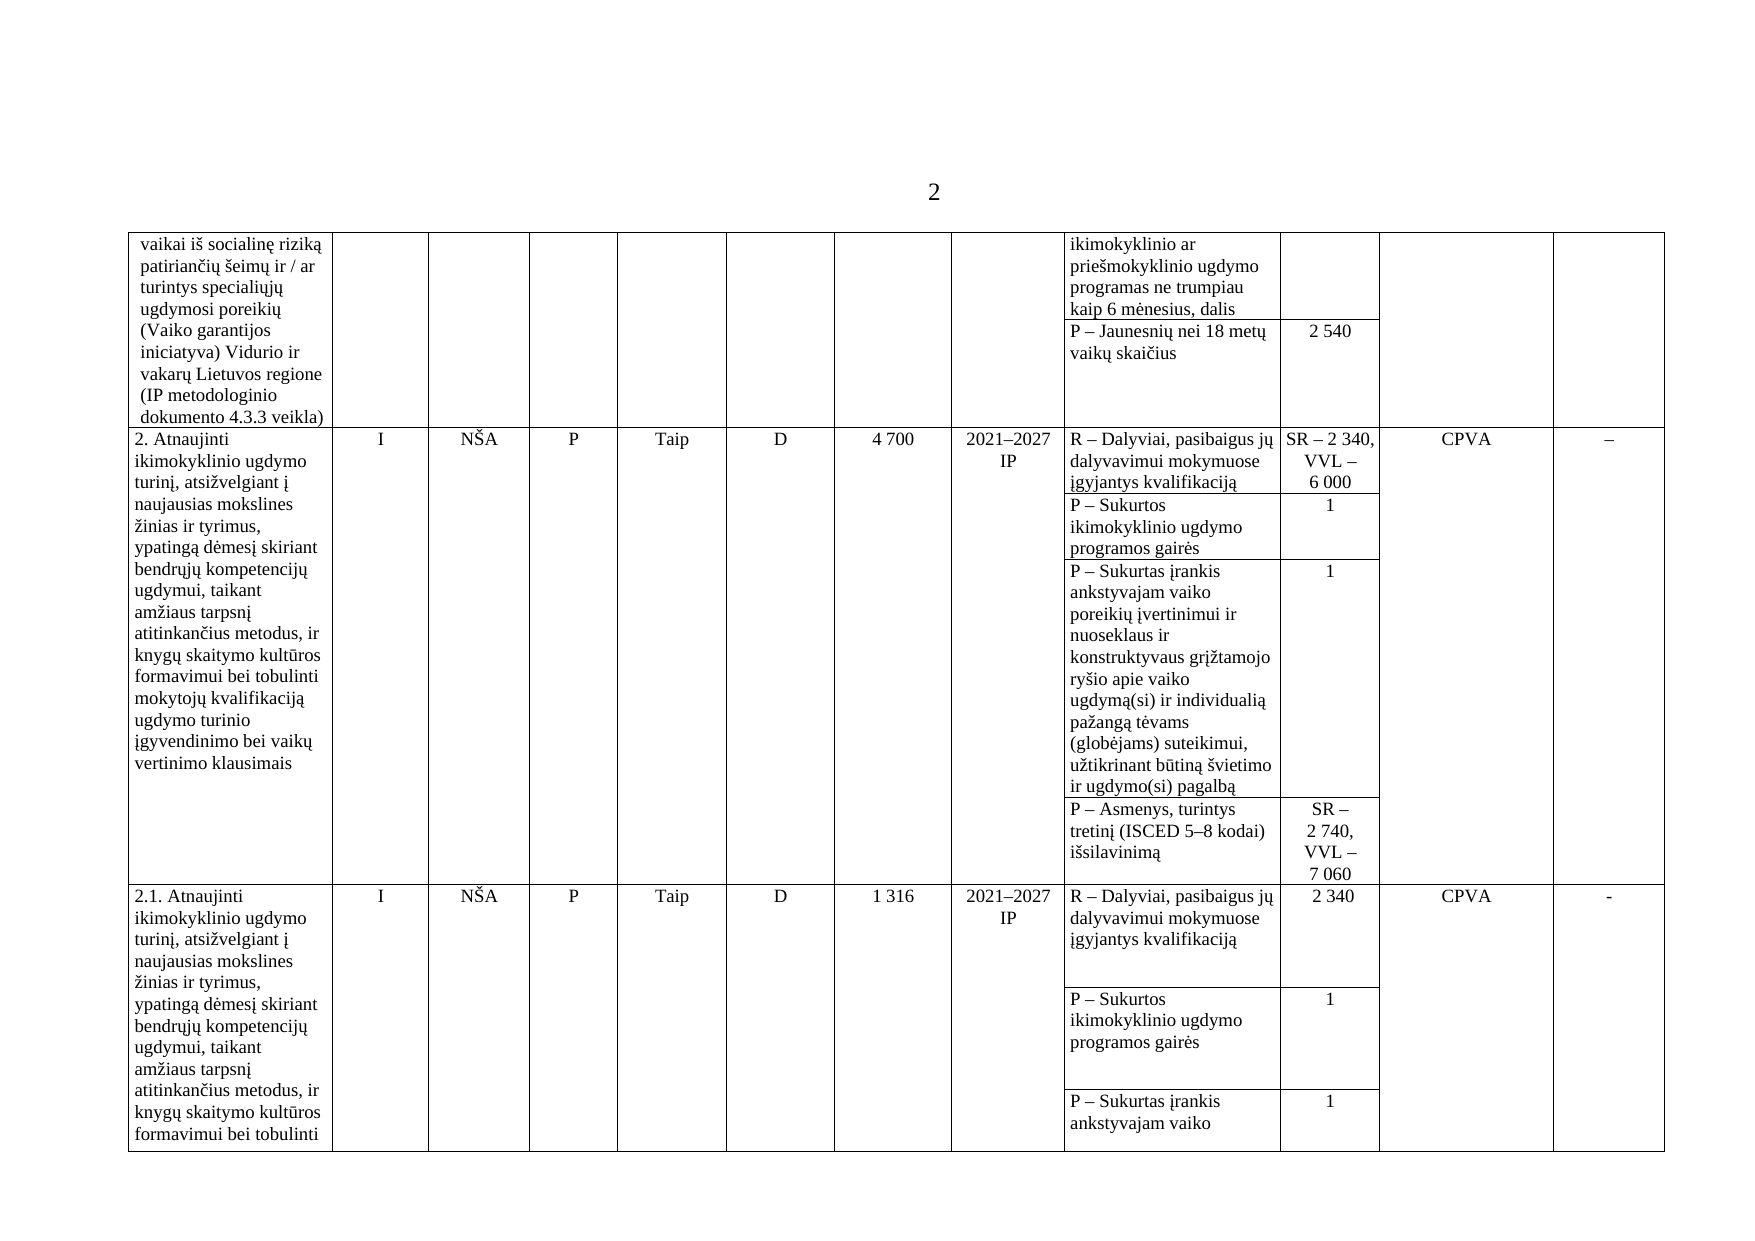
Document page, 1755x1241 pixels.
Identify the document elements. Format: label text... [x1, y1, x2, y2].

table_cell R – Dalyviai, pasibaigus jų dalyvavimui mokymuose įgyjantys kvalifikaciją [1065, 428, 1280, 493]
table_cell CPVA [1380, 428, 1553, 884]
table_cell [952, 233, 1064, 427]
table_cell P [530, 428, 617, 884]
table_cell Taip [618, 885, 726, 1151]
table_cell P – Asmenys, turintys tretinį (ISCED 5–8 kodai) išsilavinimą [1065, 798, 1280, 884]
table_cell ikimokyklinio ar priešmokyklinio ugdymo programas ne trumpiau kaip 6 mėnesius, dalis [1065, 233, 1280, 319]
table_cell vaikai iš socialinę riziką patiriančių šeimų ir / ar turintys specialiųjų ugdymosi poreikių (Vaiko garantijos iniciatyva) Vidurio ir vakarų Lietuvos regione (IP metodologinio dokumento 4.3.3 veikla) [129, 233, 332, 427]
table_cell P – Sukurtas įrankis ankstyvajam vaiko poreikių įvertinimui ir nuoseklaus ir konstruktyvaus grįžtamojo ryšio apie vaiko ugdymą(si) ir individualią pažangą tėvams (globėjams) suteikimui, užtikrinant būtiną švietimo ir ugdymo(si) pagalbą [1065, 560, 1280, 797]
table_cell I [333, 428, 428, 884]
table_cell [530, 233, 617, 427]
table_cell P – Sukurtas įrankis ankstyvajam vaiko [1065, 1090, 1280, 1151]
table_cell [1554, 233, 1664, 427]
table_cell 2 340 [1281, 885, 1379, 987]
table_cell 2021–2027 IP [952, 428, 1064, 884]
table_cell I [333, 885, 428, 1151]
table_cell 1 [1281, 1090, 1379, 1151]
table_cell P – Jaunesnių nei 18 metų vaikų skaičius [1065, 320, 1280, 427]
table_cell NŠA [429, 428, 529, 884]
table_cell 2. Atnaujinti ikimokyklinio ugdymo turinį, atsižvelgiant į naujausias mokslines žinias ir tyrimus, ypatingą dėmesį skiriant bendrųjų kompetencijų ugdymui, taikant amžiaus tarpsnį atitinkančius metodus, ir knygų skaitymo kultūros formavimui bei tobulinti mokytojų kvalifikaciją ugdymo turinio įgyvendinimo bei vaikų vertinimo klausimais [129, 428, 332, 884]
table_cell [618, 233, 726, 427]
table_cell R – Dalyviai, pasibaigus jų dalyvavimui mokymuose įgyjantys kvalifikaciją [1065, 885, 1280, 987]
table_cell CPVA [1380, 885, 1553, 1151]
table_cell D [727, 428, 834, 884]
table_cell 2.1. Atnaujinti ikimokyklinio ugdymo turinį, atsižvelgiant į naujausias mokslines žinias ir tyrimus, ypatingą dėmesį skiriant bendrųjų kompetencijų ugdymui, taikant amžiaus tarpsnį atitinkančius metodus, ir knygų skaitymo kultūros formavimui bei tobulinti [129, 885, 332, 1151]
table_cell - [1554, 885, 1664, 1151]
table_cell [835, 233, 951, 427]
table_cell [727, 233, 834, 427]
table_cell [429, 233, 529, 427]
table_cell – [1554, 428, 1664, 884]
table_cell NŠA [429, 885, 529, 1151]
table_cell [333, 233, 428, 427]
table_cell SR – 2 340, VVL – 6 000 [1281, 428, 1379, 493]
table_cell SR – 2 740, VVL – 7 060 [1281, 798, 1379, 884]
table_cell D [727, 885, 834, 1151]
table_cell [1281, 233, 1379, 319]
table_cell 1 316 [835, 885, 951, 1151]
table_cell 2021–2027 IP [952, 885, 1064, 1151]
table_cell P – Sukurtos ikimokyklinio ugdymo programos gairės [1065, 988, 1280, 1089]
table_cell 1 [1281, 988, 1379, 1089]
table_cell 2 540 [1281, 320, 1379, 427]
table_cell P [530, 885, 617, 1151]
table_cell [1380, 233, 1553, 427]
table_cell 1 [1281, 560, 1379, 797]
table_cell 1 [1281, 494, 1379, 559]
table_cell 4 700 [835, 428, 951, 884]
table_cell P – Sukurtos ikimokyklinio ugdymo programos gairės [1065, 494, 1280, 559]
table_cell Taip [618, 428, 726, 884]
